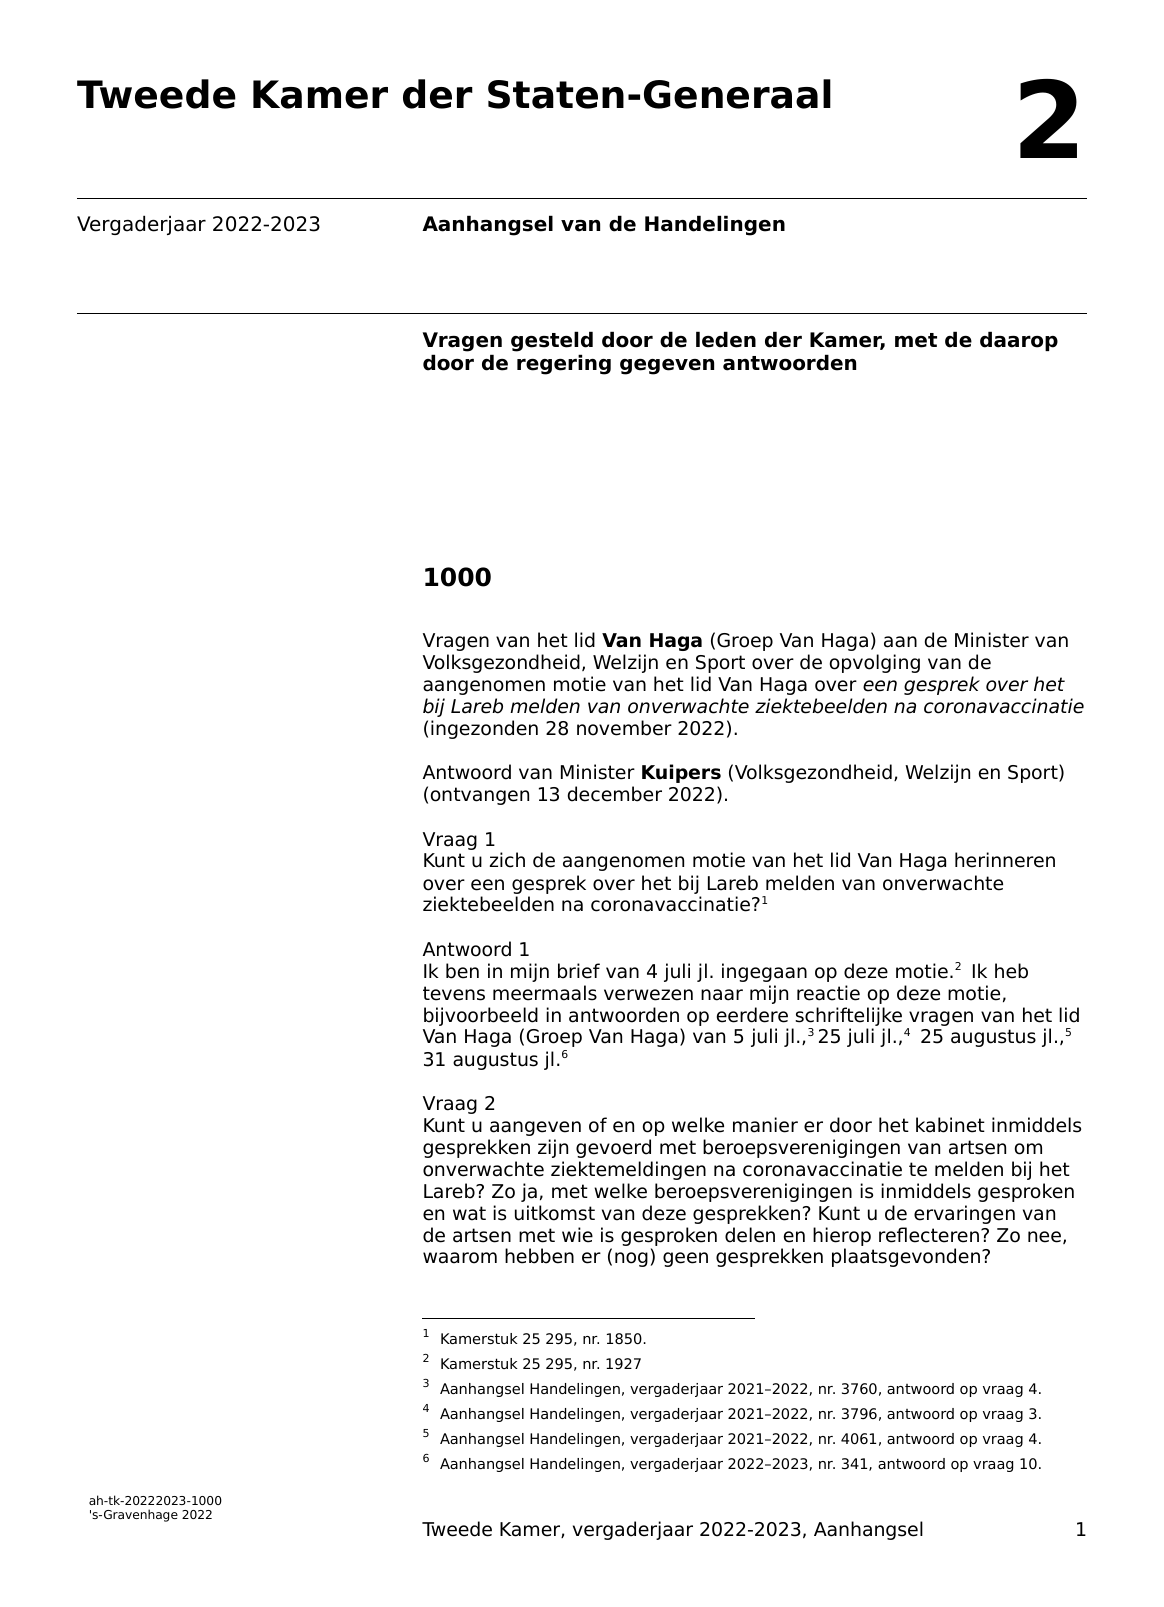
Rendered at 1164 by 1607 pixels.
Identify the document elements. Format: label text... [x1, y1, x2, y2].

table_cell Vragen gesteld door de leden der Kamer, met de daarop door de regering gegeven antwoorden [422, 314, 1087, 375]
table_header 2 [886, 59, 1087, 198]
text Antwoord 1 [422, 938, 1087, 961]
text Ik ben in mijn brief van 4 juli jl. ingegaan op deze motie. Ik heb tevens meermaals verwezen naar mijn reactie op deze motie, bijvoorbeeld in antwoorden op eerdere schriftelijke vragen van het lid Van Haga (Groep Van Haga) van 5 juli jl.,25 juli jl., 25 augustus jl., 31 augustus jl. [422, 961, 1087, 1070]
text Vraag 1 [422, 828, 1087, 850]
text Aanhangsel Handelingen, vergaderjaar 2021–2022, nr. 3760, antwoord op vraag 4. [422, 1377, 1087, 1399]
table_header Tweede Kamer der Staten-Generaal [77, 59, 886, 198]
text 1000 [422, 563, 1087, 592]
text Kunt u aangeven of en op welke manier er door het kabinet inmiddels gesprekken zijn gevoerd met beroepsverenigingen van artsen om onverwachte ziektemeldingen na coronavaccinatie te melden bij het Lareb? Zo ja, met welke beroepsverenigingen is inmiddels gesproken en wat is uitkomst van deze gesprekken? Kunt u de ervaringen van de artsen met wie is gesproken delen en hierop reflecteren? Zo nee, waarom hebben er (nog) geen gesprekken plaatsgevonden? [422, 1114, 1087, 1268]
table_cell [77, 314, 422, 375]
table_cell Aanhangsel van de Handelingen [422, 199, 1087, 313]
text Vragen van het lid Van Haga (Groep Van Haga) aan de Minister van Volksgezondheid, Welzijn en Sport over de opvolging van de aangenomen motie van het lid Van Haga over een gesprek over het bij Lareb melden van onverwachte ziektebeelden na coronavaccinatie (ingezonden 28 november 2022). [422, 630, 1087, 740]
text Aanhangsel Handelingen, vergaderjaar 2021–2022, nr. 3796, antwoord op vraag 3. [422, 1402, 1087, 1424]
text Aanhangsel Handelingen, vergaderjaar 2022–2023, nr. 341, antwoord op vraag 10. [422, 1452, 1087, 1474]
text Antwoord van Minister Kuipers (Volksgezondheid, Welzijn en Sport) (ontvangen 13 december 2022). [422, 762, 1087, 806]
text Aanhangsel Handelingen, vergaderjaar 2021–2022, nr. 4061, antwoord op vraag 4. [422, 1427, 1087, 1449]
text Kamerstuk 25 295, nr. 1927 [422, 1352, 1087, 1374]
text Kunt u zich de aangenomen motie van het lid Van Haga herinneren over een gesprek over het bij Lareb melden van onverwachte ziektebeelden na coronavaccinatie? [422, 850, 1087, 916]
text Vraag 2 [422, 1093, 1087, 1114]
text ah-tk-20222023-1000 [88, 1494, 323, 1508]
text Kamerstuk 25 295, nr. 1850. [422, 1327, 1087, 1349]
table_cell Vergaderjaar 2022-2023 [77, 199, 422, 313]
text 's-Gravenhage 2022 [88, 1508, 323, 1522]
